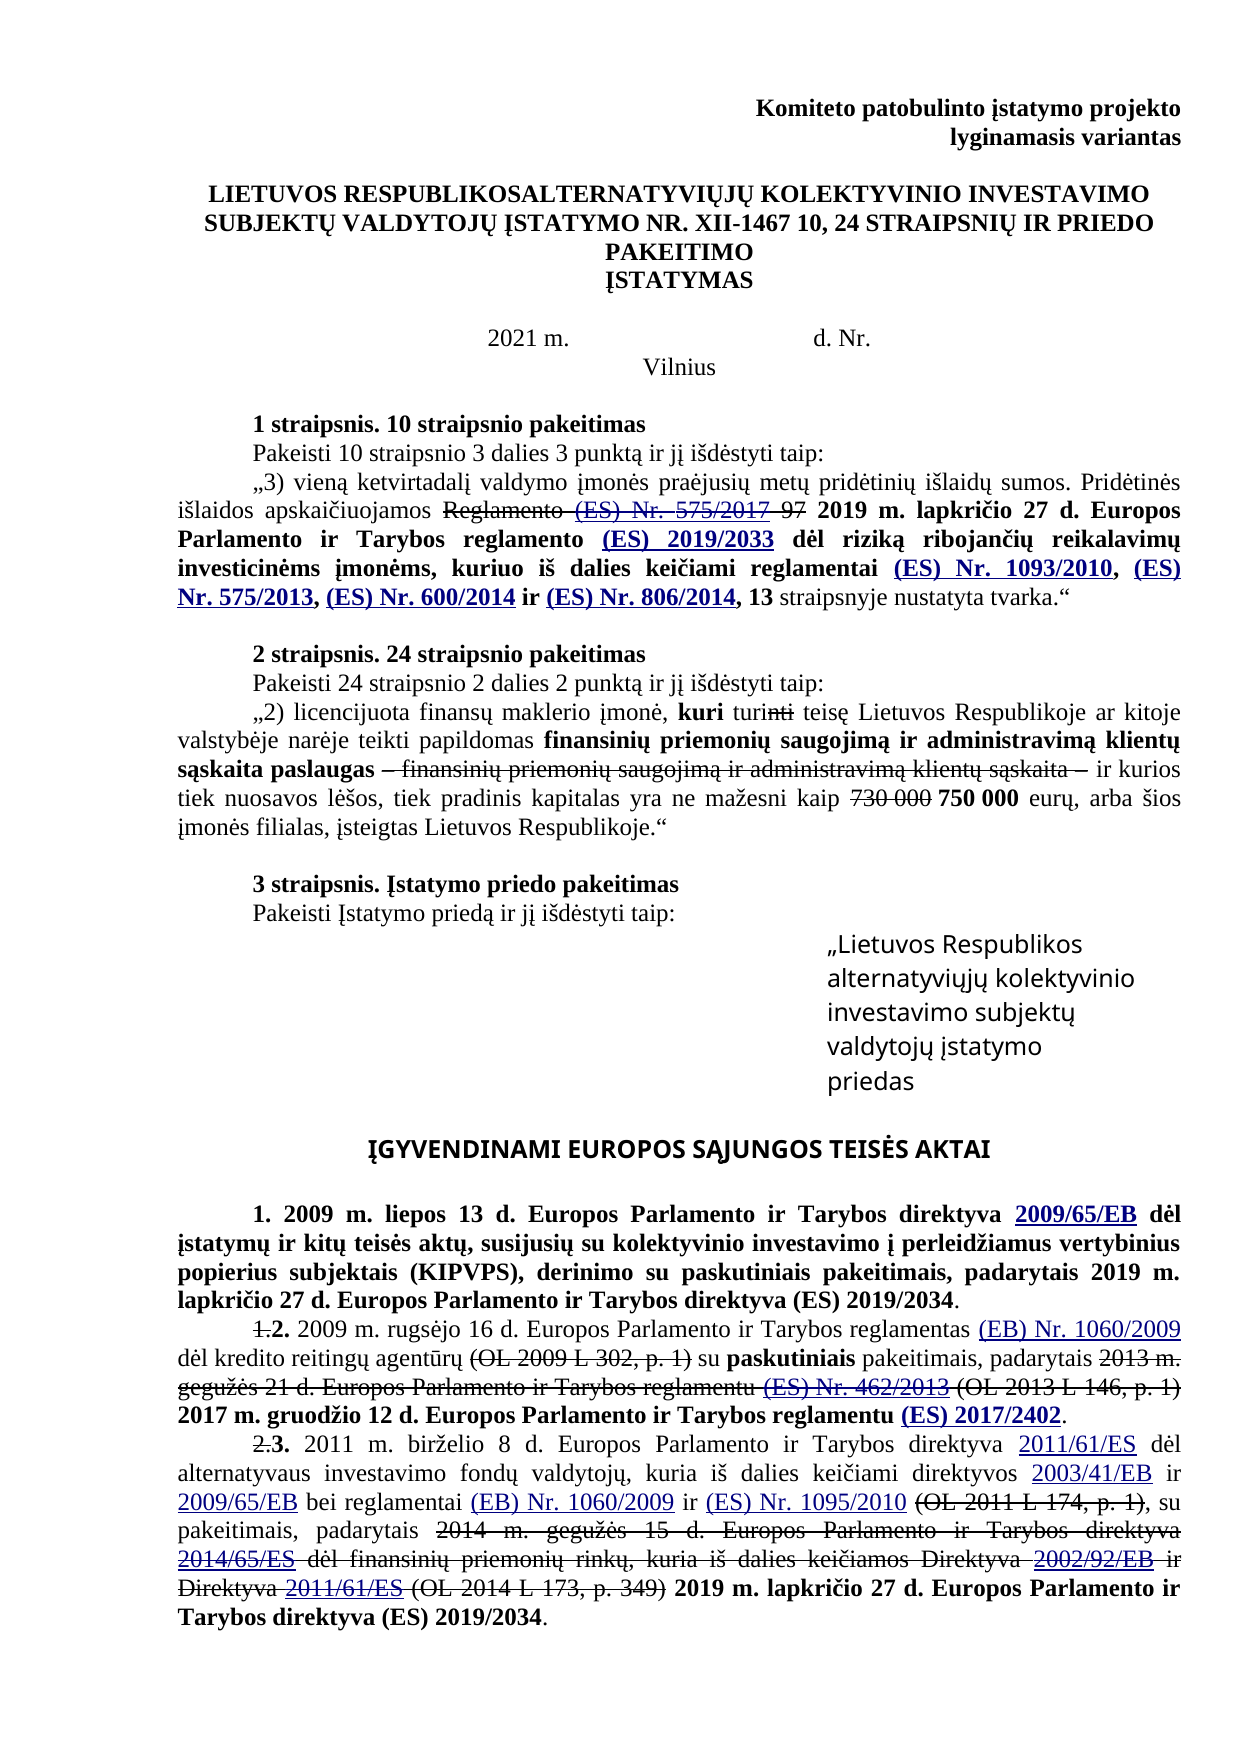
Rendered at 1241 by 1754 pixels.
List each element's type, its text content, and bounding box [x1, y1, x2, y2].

text ĮGYVENDINAMI EUROPOS SĄJUNGOS TEISĖS AKTAI [177, 1131, 1181, 1165]
text Komiteto patobulinto įstatymo projekto [753, 93, 1181, 122]
text lyginamasis variantas [852, 122, 1181, 151]
text „Lietuvos Respublikos alternatyviųjų kolektyvinio investavimo subjektų valdytojų įstatymo [827, 927, 1181, 1063]
text Pakeisti 24 straipsnio 2 dalies 2 punktą ir jį išdėstyti taip: [177, 668, 1181, 697]
text priedas [827, 1063, 1181, 1097]
text 1. 2009 m. liepos 13 d. Europos Parlamento ir Tarybos direktyva 2009/65/EB dėl įstatymų ir kitų teisės aktų, susijusių su kolektyvinio investavimo į perleidžiamus vertybinius popierius subjektais (KIPVPS), derinimo su paskutiniais pakeitimais, padarytais 2019 m. lapkričio 27 d. Europos Parlamento ir Tarybos direktyva (ES) 2019/2034. [177, 1199, 1181, 1314]
text Pakeisti 10 straipsnio 3 dalies 3 punktą ir jį išdėstyti taip: [252, 438, 1181, 467]
text 2.3. 2011 m. birželio 8 d. Europos Parlamento ir Tarybos direktyva 2011/61/ES dėl alternatyvaus investavimo fondų valdytojų, kuria iš dalies keičiami direktyvos 2003/41/EB ir 2009/65/EB bei reglamentai (EB) Nr. 1060/2009 ir (ES) Nr. 1095/2010 (OL 2011 L 174, p. 1), su pakeitimais, padarytais 2014 m. gegužės 15 d. Europos Parlamento ir Tarybos direktyva 2014/65/ES dėl finansinių priemonių rinkų, kuria iš dalies keičiamos Direktyva 2002/92/EB ir Direktyva 2011/61/ES (OL 2014 L 173, p. 349) 2019 m. lapkričio 27 d. Europos Parlamento ir Tarybos direktyva (ES) 2019/2034. [177, 1429, 1181, 1560]
text „3) vieną ketvirtadalį valdymo įmonės praėjusių metų pridėtinių išlaidų sumos. Pridėtinės išlaidos apskaičiuojamos Reglamento (ES) Nr. 575/2017 97 2019 m. lapkričio 27 d. Europos Parlamento ir Tarybos reglamento (ES) 2019/2033 dėl riziką ribojančių reikalavimų investicinėms įmonėms, kuriuo iš dalies keičiami reglamentai (ES) Nr. 1093/2010, (ES) Nr. 575/2013, (ES) Nr. 600/2014 ir (ES) Nr. 806/2014, 13 straipsnyje nustatyta tvarka.“ [177, 467, 1181, 611]
text Vilnius [177, 352, 1181, 381]
text 1.2. 2009 m. rugsėjo 16 d. Europos Parlamento ir Tarybos reglamentas (EB) Nr. 1060/2009 dėl kredito reitingų agentūrų (OL 2009 L 302, p. 1) su paskutiniais pakeitimais, padarytais 2013 m. gegužės 21 d. Europos Parlamento ir Tarybos reglamentu (ES) Nr. 462/2013 (OL 2013 L 146, p. 1) 2017 m. gruodžio 12 d. Europos Parlamento ir Tarybos reglamentu (ES) 2017/2402. [177, 1314, 1181, 1387]
text ĮSTATYMAS [177, 266, 1181, 294]
text 1 straipsnis. 10 straipsnio pakeitimas [177, 409, 1181, 438]
text 2 straipsnis. 24 straipsnio pakeitimas [177, 639, 1181, 668]
text LIETUVOS RESPUBLIKOSALTERNATYVIŲJŲ KOLEKTYVINIO INVESTAVIMO SUBJEKTŲ VALDYTOJŲ ĮSTATYMO NR. XII-1467 10, 24 STRAIPSNIŲ IR PRIEDO PAKEITIMO [177, 179, 1181, 266]
text 2.3. 2011 m. birželio 8 d. Europos Parlamento ir Tarybos direktyva 2011/61/ES dėl alternatyvaus investavimo fondų valdytojų, kuria iš dalies keičiami direktyvos 2003/41/EB ir 2009/65/EB bei reglamentai (EB) Nr. 1060/2009 ir (ES) Nr. 1095/2010 (OL 2011 L 174, p. 1), su pakeitimais, padarytais 2014 m. gegužės 15 d. Europos Parlamento ir Tarybos direktyva 2014/65/ES dėl finansinių priemonių rinkų, kuria iš dalies keičiamos Direktyva 2002/92/EB ir Direktyva 2011/61/ES (OL 2014 L 173, p. 349) 2019 m. lapkričio 27 d. Europos Parlamento ir Tarybos direktyva (ES) 2019/2034. [177, 1561, 1181, 1631]
text Pakeisti Įstatymo priedą ir jį išdėstyti taip: [177, 898, 1181, 927]
text 3 straipsnis. Įstatymo priedo pakeitimas [177, 869, 1181, 898]
text 2021 m. d. Nr. [177, 323, 1181, 352]
text 1.2. 2009 m. rugsėjo 16 d. Europos Parlamento ir Tarybos reglamentas (EB) Nr. 1060/2009 dėl kredito reitingų agentūrų (OL 2009 L 302, p. 1) su paskutiniais pakeitimais, padarytais 2013 m. gegužės 21 d. Europos Parlamento ir Tarybos reglamentu (ES) Nr. 462/2013 (OL 2013 L 146, p. 1) 2017 m. gruodžio 12 d. Europos Parlamento ir Tarybos reglamentu (ES) 2017/2402. [177, 1388, 1181, 1429]
text „2) licencijuota finansų maklerio įmonė, kuri turinti teisę Lietuvos Respublikoje ar kitoje valstybėje narėje teikti papildomas finansinių priemonių saugojimą ir administravimą klientų sąskaita paslaugas – finansinių priemonių saugojimą ir administravimą klientų sąskaita – ir kurios tiek nuosavos lėšos, tiek pradinis kapitalas yra ne mažesni kaip 730 000 750 000 eurų, arba šios įmonės filialas, įsteigtas Lietuvos Respublikoje.“ [177, 697, 1181, 841]
